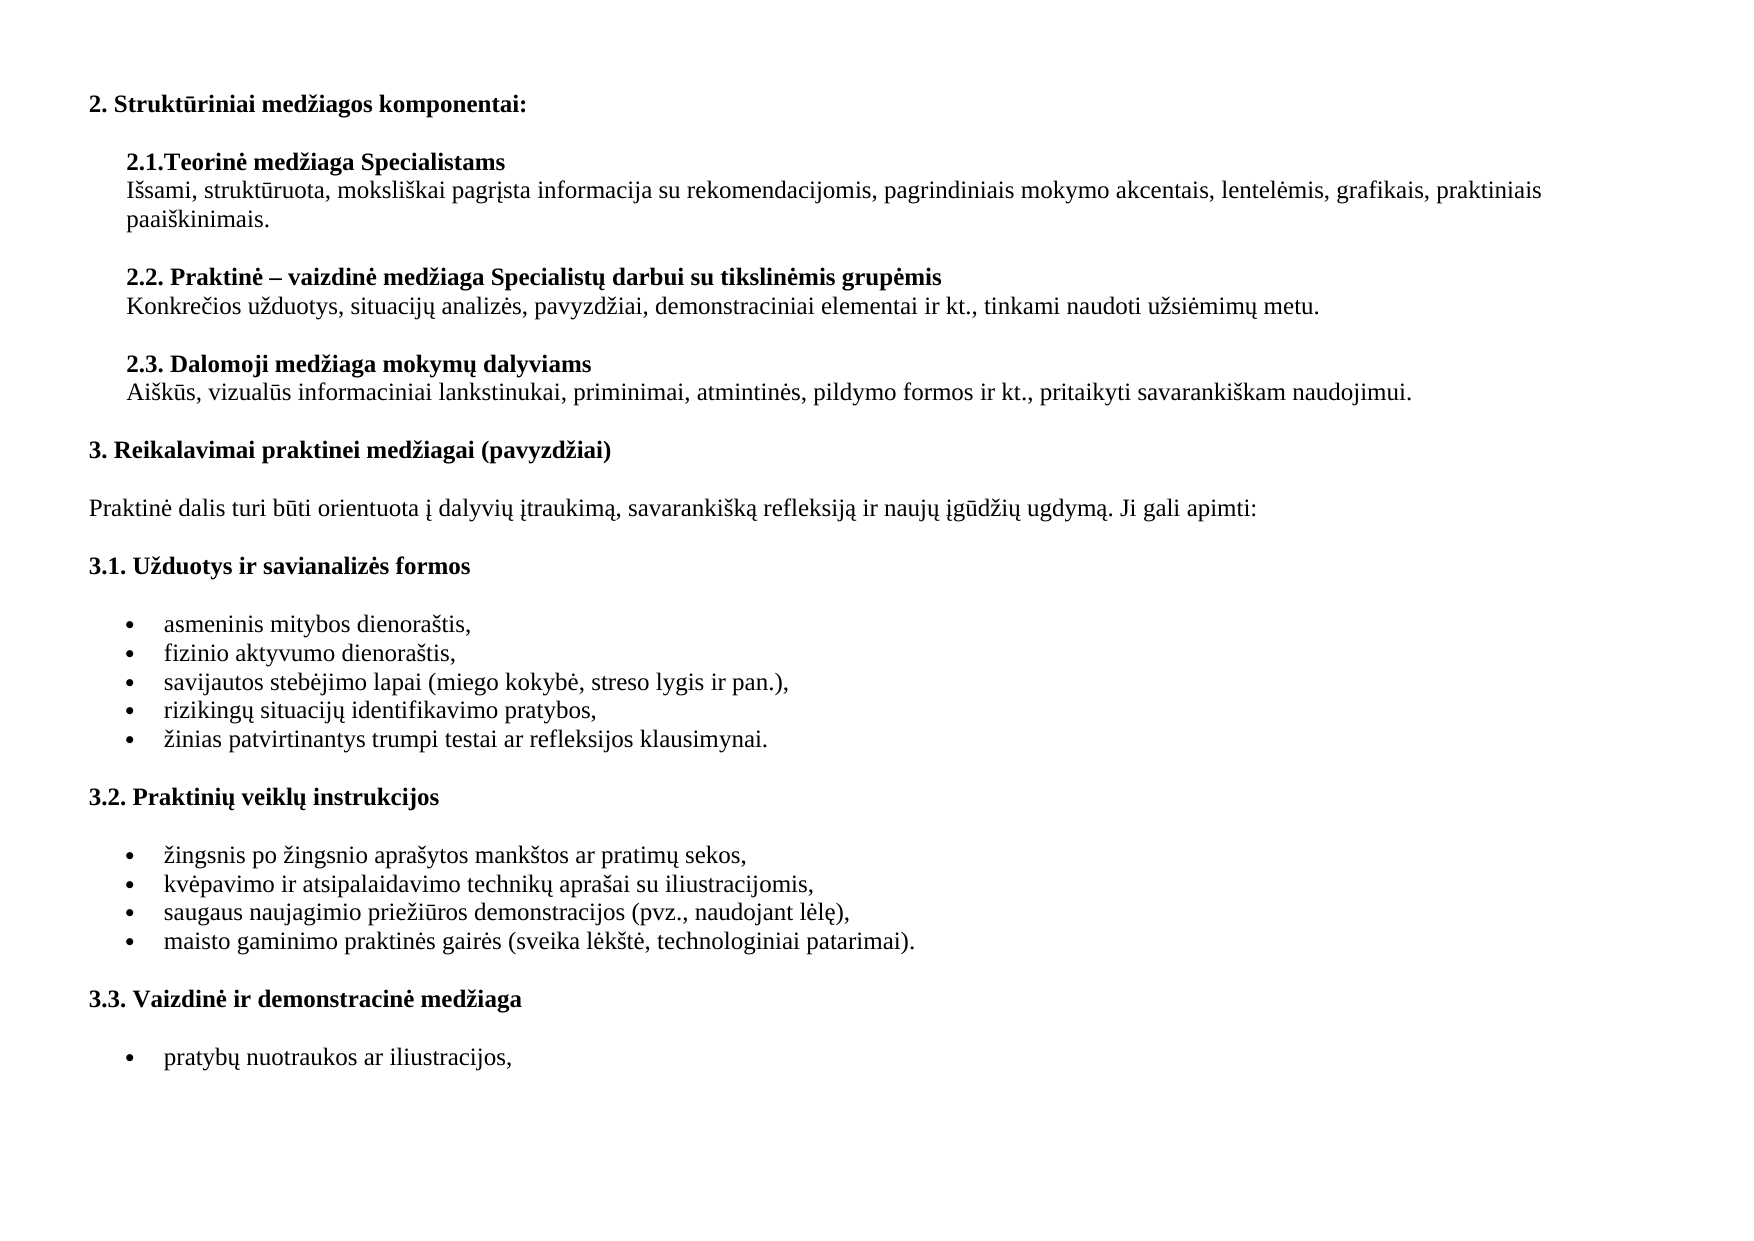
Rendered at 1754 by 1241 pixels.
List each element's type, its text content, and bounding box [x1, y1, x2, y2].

text 2.3. Dalomoji medžiaga mokymų dalyviams Aiškūs, vizualūs informaciniai lankstinukai, priminimai, atmintinės, pildymo formos ir kt., pritaikyti savarankiškam naudojimui. [126, 349, 1636, 406]
text 2.2. Praktinė – vaizdinė medžiaga Specialistų darbui su tikslinėmis grupėmis Konkrečios užduotys, situacijų analizės, pavyzdžiai, demonstraciniai elementai ir kt., tinkami naudoti užsiėmimų metu. [126, 262, 1636, 319]
list žingsnis po žingsnio aprašytos mankštos ar pratimų sekos, [126, 840, 1636, 869]
list žinias patvirtinantys trumpi testai ar refleksijos klausimynai. [126, 724, 1636, 753]
list kvėpavimo ir atsipalaidavimo technikų aprašai su iliustracijomis, [126, 869, 1636, 897]
list saugaus naujagimio priežiūros demonstracijos (pvz., naudojant lėlę), [126, 897, 1636, 926]
subtitle 3.3. Vaizdinė ir demonstracinė medžiaga [89, 984, 1636, 1013]
subtitle 3. Reikalavimai praktinei medžiagai (pavyzdžiai) [89, 435, 1636, 464]
list maisto gaminimo praktinės gairės (sveika lėkštė, technologiniai patarimai). [126, 926, 1636, 955]
list fizinio aktyvumo dienoraštis, [126, 638, 1636, 667]
subtitle 3.1. Užduotys ir savianalizės formos [89, 551, 1636, 580]
text 2.1.Teorinė medžiaga Specialistams Išsami, struktūruota, moksliškai pagrįsta informacija su rekomendacijomis, pagrindiniais mokymo akcentais, lentelėmis, grafikais, praktiniais paaiškinimais. [126, 147, 1636, 233]
subtitle 3.2. Praktinių veiklų instrukcijos [89, 782, 1636, 811]
list pratybų nuotraukos ar iliustracijos, [126, 1042, 1636, 1071]
list rizikingų situacijų identifikavimo pratybos, [126, 695, 1636, 724]
text Praktinė dalis turi būti orientuota į dalyvių įtraukimą, savarankišką refleksiją ir naujų įgūdžių ugdymą. Ji gali apimti: [89, 493, 1636, 522]
list asmeninis mitybos dienoraštis, [126, 609, 1636, 638]
text 2. Struktūriniai medžiagos komponentai: [89, 89, 1636, 117]
list savijautos stebėjimo lapai (miego kokybė, streso lygis ir pan.), [126, 667, 1636, 695]
